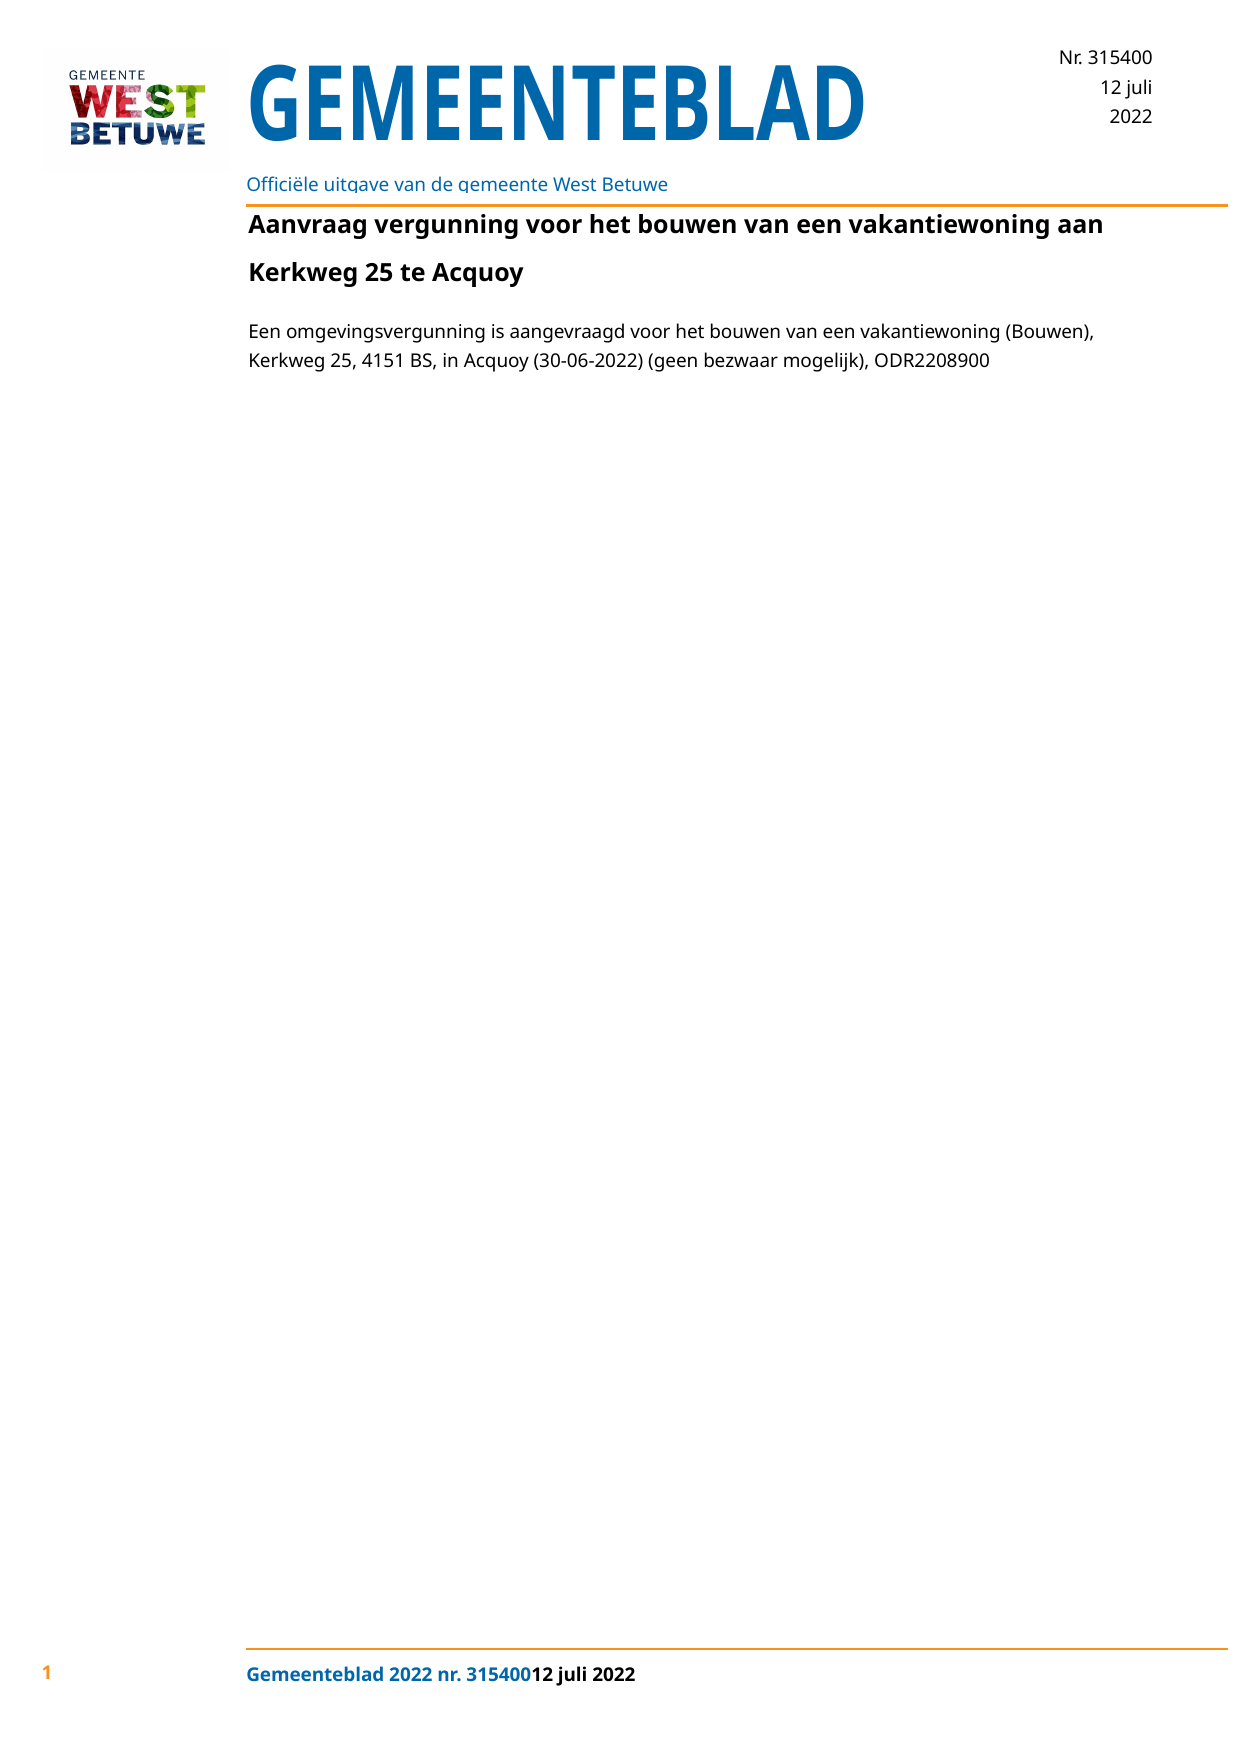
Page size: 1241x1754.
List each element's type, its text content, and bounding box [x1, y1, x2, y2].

text Een omgevingsvergunning is aangevraagd voor het bouwen van een vakantiewoning (Bouwen), Kerkweg 25, 4151 BS, in Acquoy (30-06-2022) (geen bezwaar mogelijk), ODR2208900 [248, 318, 1152, 373]
text Aanvraag vergunning voor het bouwen van een vakantiewoning aan Kerkweg 25 te Acquoy [248, 207, 1152, 288]
picture [41, 47, 231, 172]
